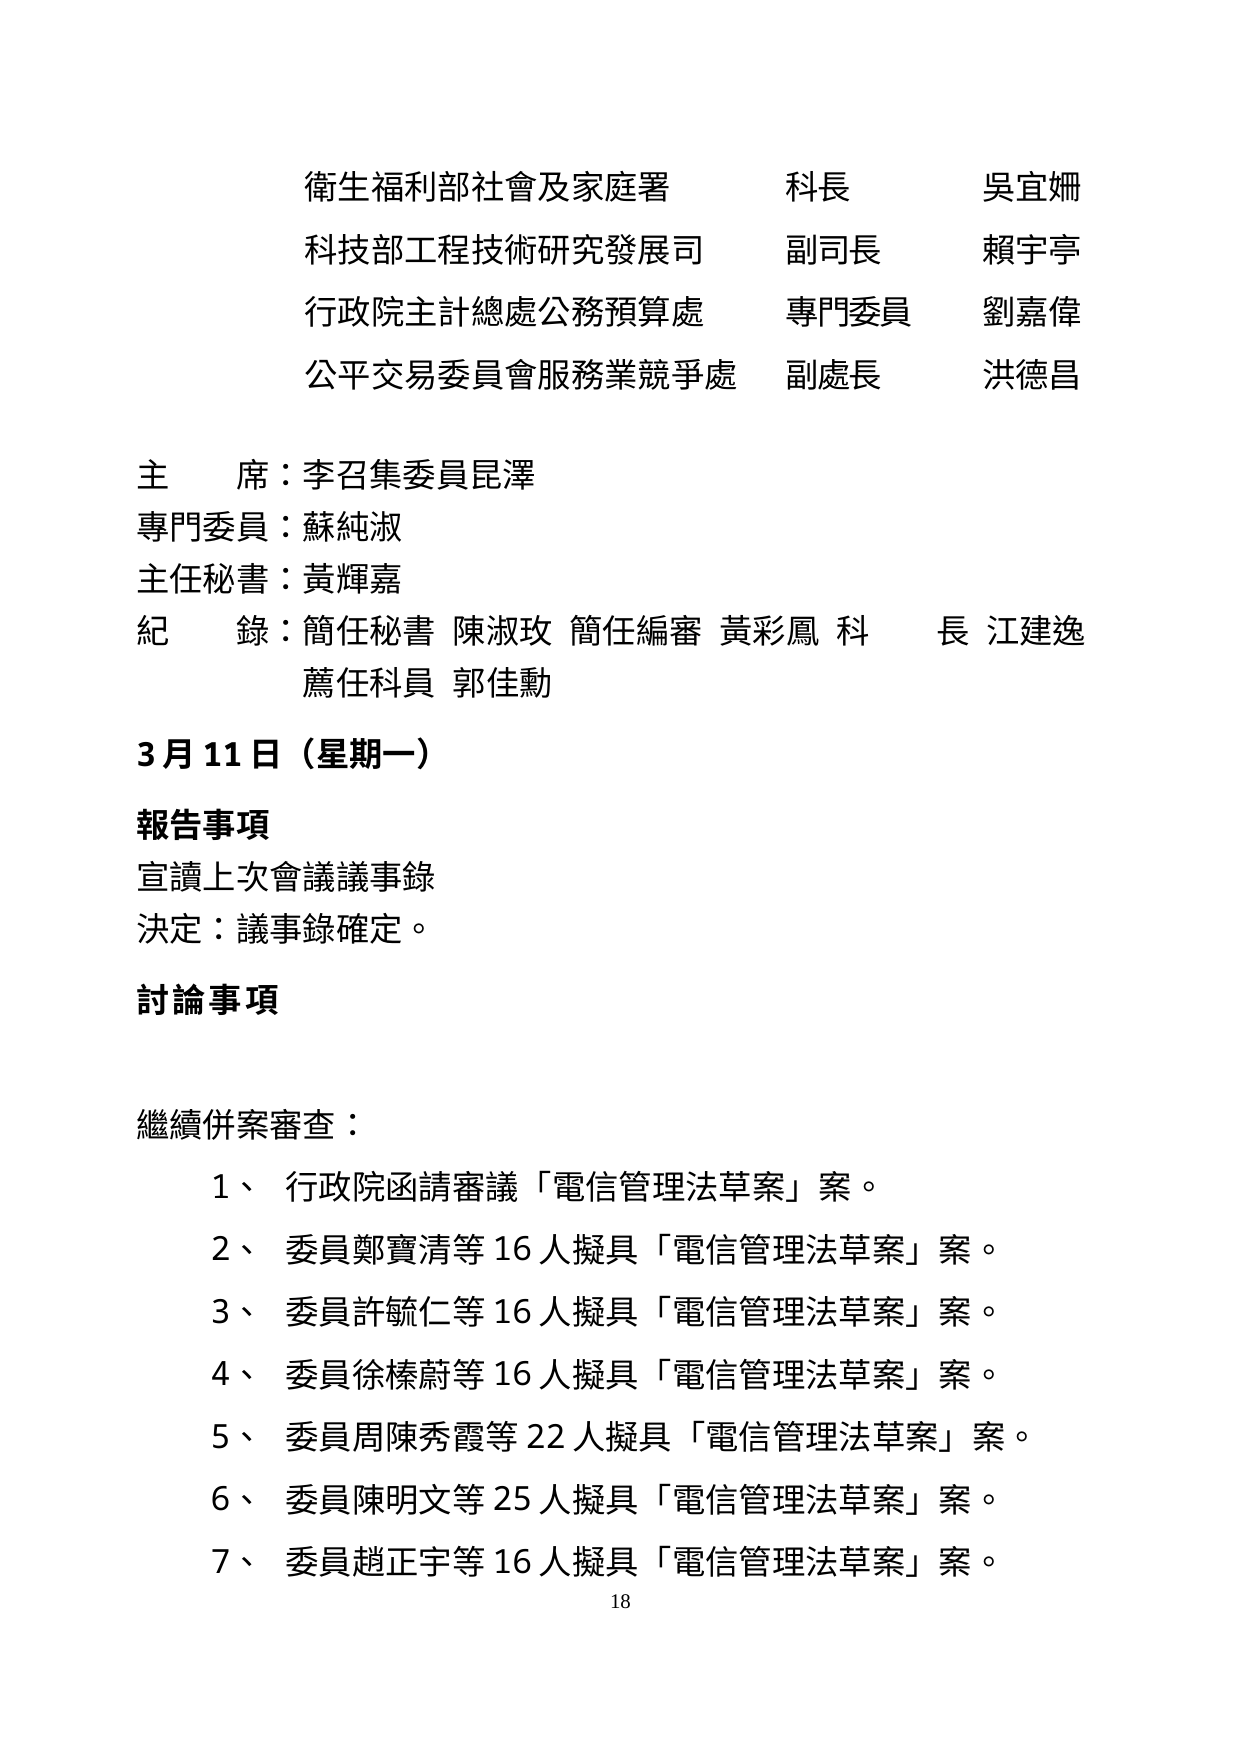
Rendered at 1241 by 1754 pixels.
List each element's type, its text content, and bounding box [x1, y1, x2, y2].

text 繼續併案審查： [136, 1081, 1104, 1143]
table_cell 洪德昌 [966, 331, 1098, 393]
table_cell 科長 [774, 144, 966, 206]
text 決定：議事錄確定。 [136, 900, 1104, 952]
table_cell 行政院主計總處公務預算處 [301, 269, 774, 331]
text 薦任科員 郭佳勳 [303, 654, 1104, 706]
list 委員趙正宇等16人擬具「電信管理法草案」案。 [210, 1518, 1104, 1581]
text 3月11日（星期一） [136, 725, 1104, 777]
text 紀 錄：簡任秘書 陳淑玫 簡任編審 黃彩鳳 科 長 江建逸 [136, 602, 1104, 654]
list 委員許毓仁等16人擬具「電信管理法草案」案。 [210, 1268, 1104, 1331]
table_cell 吳宜姍 [966, 144, 1098, 206]
text 宣讀上次會議議事錄 [136, 848, 1104, 900]
table_cell 公平交易委員會服務業競爭處 [301, 331, 774, 393]
list 行政院函請審議「電信管理法草案」案。 [210, 1143, 1104, 1206]
text 主 席：李召集委員昆澤 [136, 446, 1140, 498]
text 主任秘書：黃輝嘉 [136, 550, 1104, 602]
table_cell 科技部工程技術研究發展司 [301, 206, 774, 268]
table_cell 副司長 [774, 206, 966, 268]
list 委員鄭寶清等16人擬具「電信管理法草案」案。 [210, 1206, 1104, 1268]
table_cell 賴宇亭 [966, 206, 1098, 268]
list 委員周陳秀霞等22人擬具「電信管理法草案」案。 [210, 1393, 1104, 1456]
text 專門委員：蘇純淑 [136, 498, 1104, 550]
table_cell 衛生福利部社會及家庭署 [301, 144, 774, 206]
text 討論事項 [136, 971, 1104, 1023]
list 委員徐榛蔚等16人擬具「電信管理法草案」案。 [210, 1331, 1104, 1393]
table_cell 劉嘉偉 [966, 269, 1098, 331]
table_cell 專門委員 [774, 269, 966, 331]
list 委員陳明文等25人擬具「電信管理法草案」案。 [210, 1456, 1104, 1518]
table_cell 副處長 [774, 331, 966, 393]
text 報告事項 [136, 796, 1104, 848]
